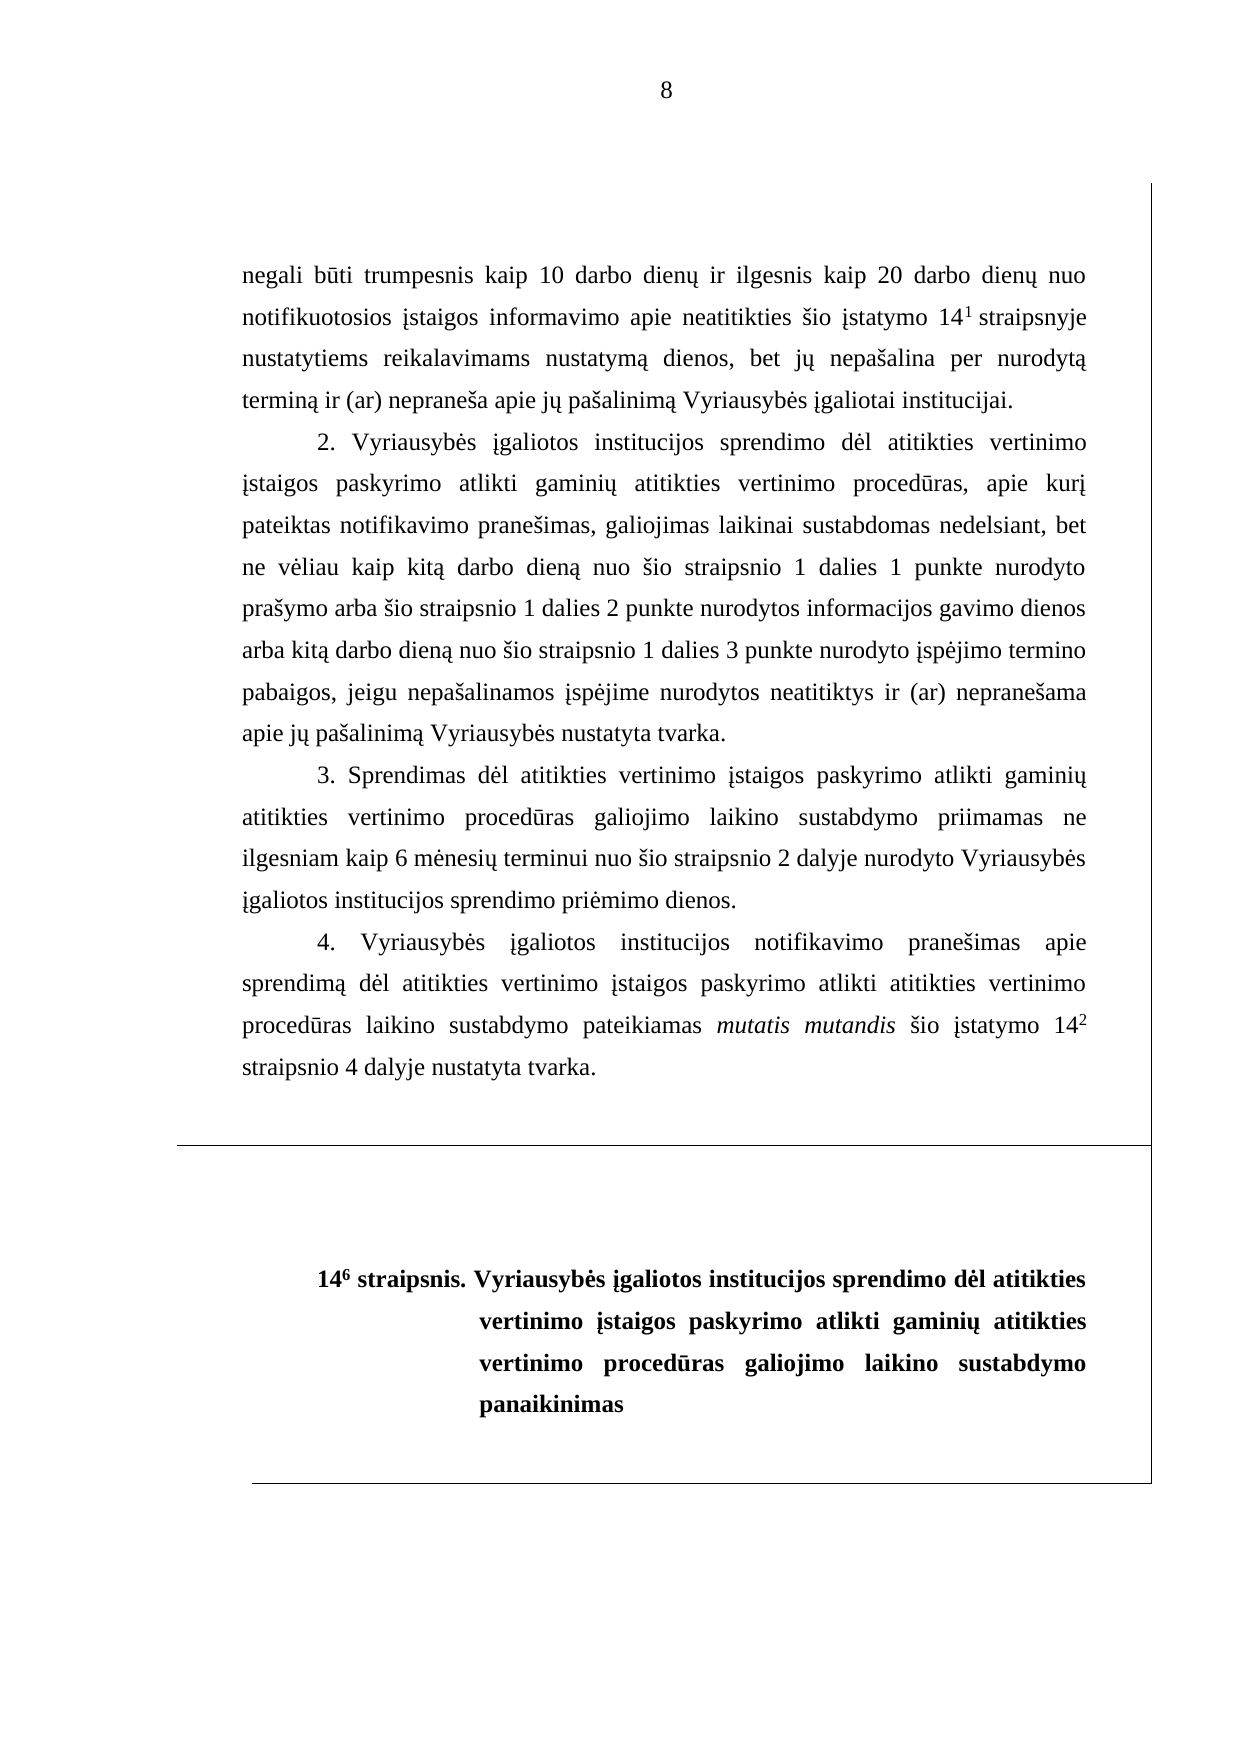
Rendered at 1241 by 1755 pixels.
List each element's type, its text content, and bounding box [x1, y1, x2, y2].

text 4. Vyriausybės įgaliotos institucijos notifikavimo pranešimas apie sprendimą dėl atitikties vertinimo įstaigos paskyrimo atlikti atitikties vertinimo procedūras laikino sustabdymo pateikiamas mutatis mutandis šio įstatymo 142 straipsnio 4 dalyje nustatyta tvarka. [177, 914, 1151, 1145]
text 146 straipsnis. Vyriausybės įgaliotos institucijos sprendimo dėl atitikties vertinimo įstaigos paskyrimo atlikti gaminių atitikties vertinimo procedūras galiojimo laikino sustabdymo panaikinimas [252, 1251, 1151, 1483]
text 3. Sprendimas dėl atitikties vertinimo įstaigos paskyrimo atlikti gaminių atitikties vertinimo procedūras galiojimo laikino sustabdymo priimamas ne ilgesniam kaip 6 mėnesių terminui nuo šio straipsnio 2 dalyje nurodyto Vyriausybės įgaliotos institucijos sprendimo priėmimo dienos. [177, 747, 1151, 914]
text negali būti trumpesnis kaip 10 darbo dienų ir ilgesnis kaip 20 darbo dienų nuo notifikuotosios įstaigos informavimo apie neatitikties šio įstatymo 141 straipsnyje nustatytiems reikalavimams nustatymą dienos, bet jų nepašalina per nurodytą terminą ir (ar) nepraneša apie jų pašalinimą Vyriausybės įgaliotai institucijai. [177, 183, 1151, 414]
text 2. Vyriausybės įgaliotos institucijos sprendimo dėl atitikties vertinimo įstaigos paskyrimo atlikti gaminių atitikties vertinimo procedūras, apie kurį pateiktas notifikavimo pranešimas, galiojimas laikinai sustabdomas nedelsiant, bet ne vėliau kaip kitą darbo dieną nuo šio straipsnio 1 dalies 1 punkte nurodyto prašymo arba šio straipsnio 1 dalies 2 punkte nurodytos informacijos gavimo dienos arba kitą darbo dieną nuo šio straipsnio 1 dalies 3 punkte nurodyto įspėjimo termino pabaigos, jeigu nepašalinamos įspėjime nurodytos neatitiktys ir (ar) nepranešama apie jų pašalinimą Vyriausybės nustatyta tvarka. [177, 414, 1151, 747]
